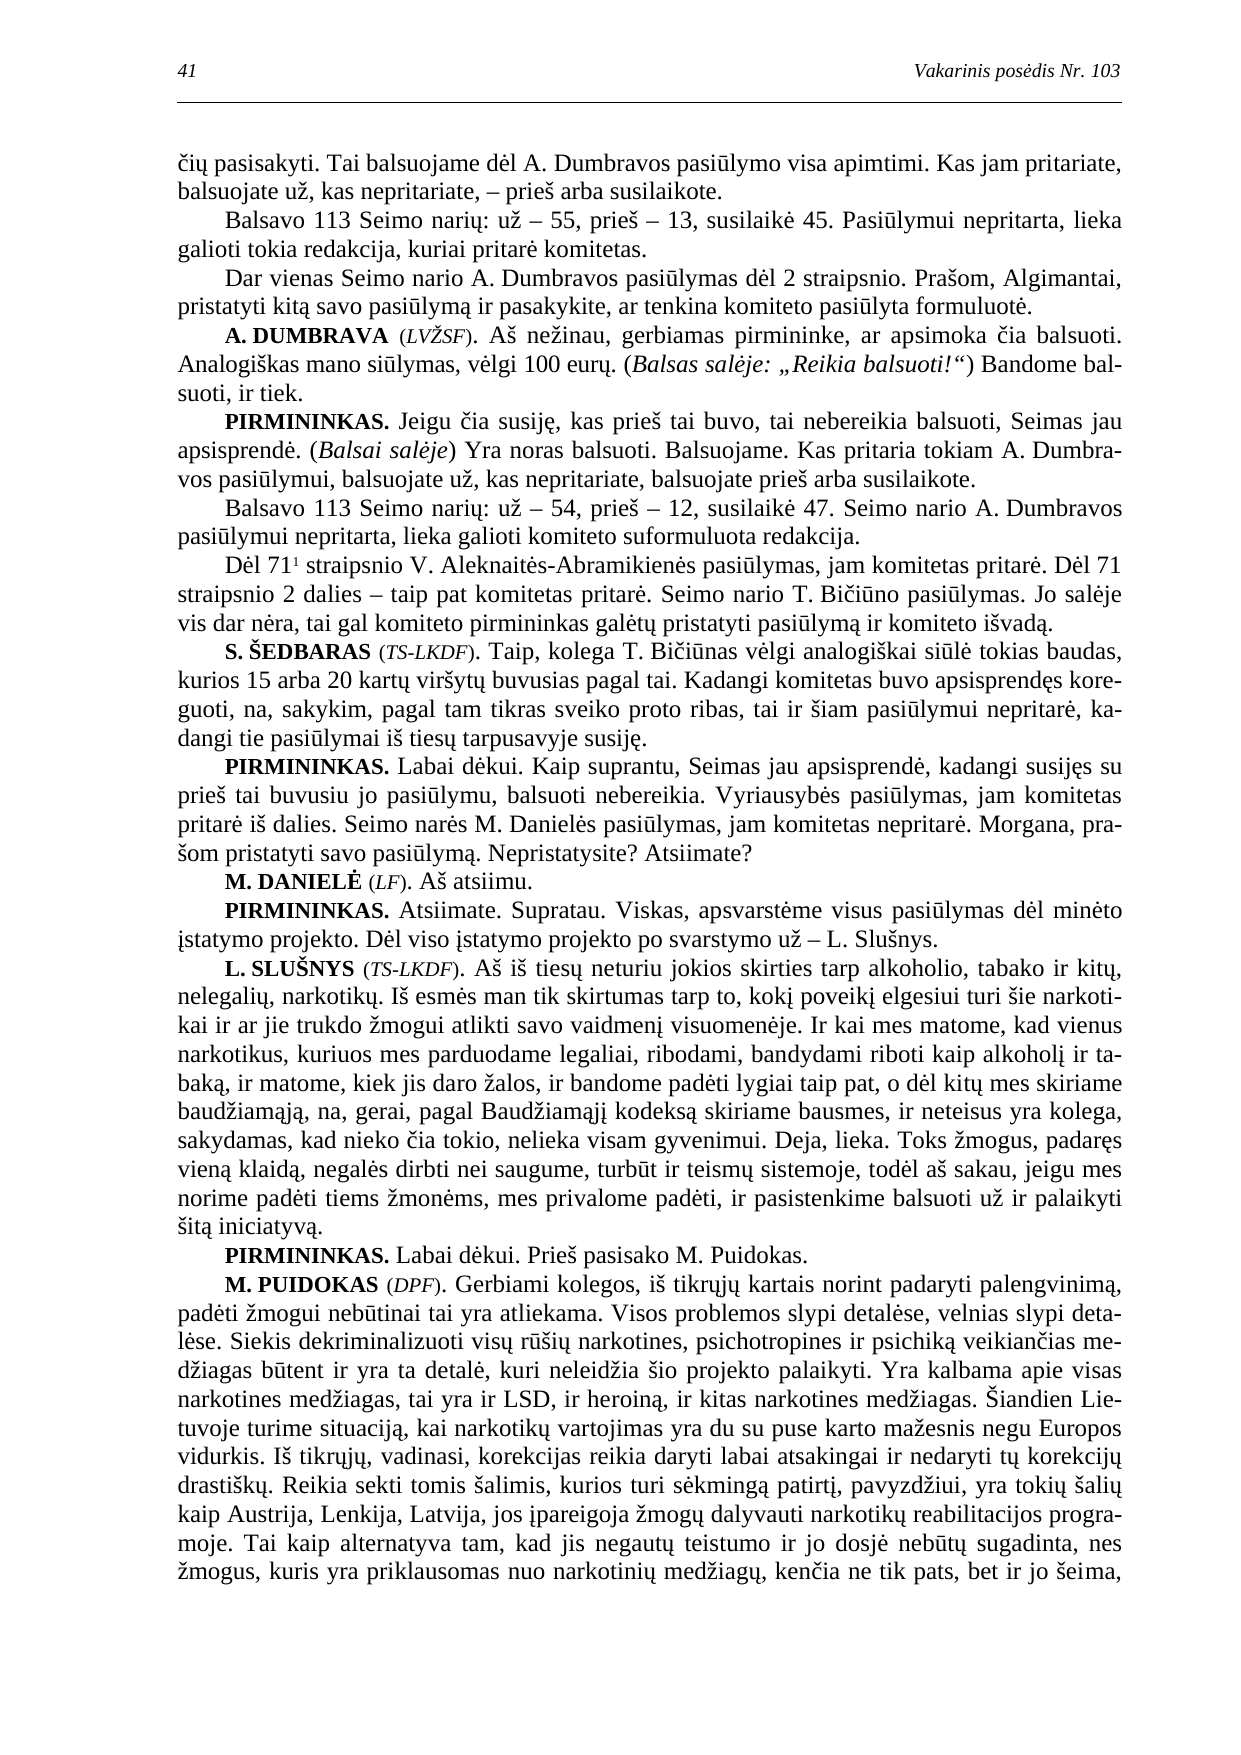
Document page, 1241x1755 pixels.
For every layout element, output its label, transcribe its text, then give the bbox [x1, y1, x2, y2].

text Bal­sa­vo 113 Sei­mo na­rių: už – 54, prieš – 12, su­si­lai­kė 47. Sei­mo na­rio A. Dumb­ra­vos pa­siū­ly­mui ne­pri­tar­ta, lie­ka ga­lio­ti ko­mi­te­to su­for­mu­luo­ta re­dak­ci­ja. [177, 493, 1122, 550]
text M. PUIDOKAS (DPF). Ger­bia­mi ko­le­gos, iš tik­rų­jų kar­tais no­rint pa­da­ry­ti pa­leng­vi­ni­mą, pa­dė­ti žmo­gui ne­bū­ti­nai tai yra at­lie­ka­ma. Vi­sos pro­ble­mos sly­pi de­ta­lė­se, vel­nias sly­pi de­ta­lė­se. Sie­kis dek­ri­mi­na­li­zuo­ti vi­sų rū­šių nar­ko­ti­nes, psi­chot­ro­pi­nes ir psi­chi­ką vei­kian­čias me­džia­gas bū­tent ir yra ta de­ta­lė, ku­ri ne­lei­džia šio pro­jek­to pa­lai­ky­ti. Yra kal­ba­ma apie vi­sas nar­ko­ti­nes me­džia­gas, tai yra ir LSD, ir he­roi­ną, ir ki­tas nar­ko­ti­nes me­džia­gas. Šian­dien Lie­tu­vo­je tu­ri­me si­tu­a­ci­ją, kai nar­ko­ti­kų var­to­ji­mas yra du su pu­se kar­to ma­žes­nis ne­gu Eu­ro­pos vi­dur­kis. Iš tik­rų­jų, va­di­na­si, ko­rek­ci­jas rei­kia da­ry­ti la­bai at­sa­kin­gai ir ne­da­ry­ti tų ko­rek­ci­jų dras­tiš­kų. Rei­kia sek­ti tomis ša­limis, ku­rios tu­ri sėk­min­gą pa­tir­tį, pa­vyz­džiui, yra to­kių ša­lių kaip Aust­ri­ja, Len­ki­ja, Lat­vi­ja, jos įpa­rei­go­ja žmo­gų da­ly­vau­ti nar­ko­ti­kų re­a­bi­li­ta­ci­jos pro­gra­mo­je. Tai kaip al­ter­na­ty­va tam, kad jis ne­gau­tų teis­tu­mo ir jo dos­jė ne­bū­tų su­ga­din­ta, nes žmo­gus, ku­ris yra pri­klau­so­mas nuo nar­ko­ti­nių me­džia­gų, ken­čia ne tik pats, bet ir jo šei­ma, [177, 1269, 1122, 1585]
text Bal­sa­vo 113 Sei­mo na­rių: už – 55, prieš – 13, su­si­lai­kė 45. Pa­siū­ly­mui ne­pri­tar­ta, lie­ka ga­lio­ti to­kia re­dak­ci­ja, ku­riai pri­ta­rė ko­mi­te­tas. [177, 205, 1122, 263]
text L. SLUŠNYS (TS-LKDF). Aš iš tie­sų ne­tu­riu jo­kios skir­ties tarp al­ko­ho­lio, ta­ba­ko ir ki­tų, ne­le­ga­lių, nar­ko­ti­kų. Iš es­mės man tik skir­tu­mas tarp to, ko­kį po­vei­kį el­ge­siui tu­ri šie nar­ko­ti­kai ir ar jie truk­do žmo­gui at­lik­ti sa­vo vaid­me­nį vi­suo­me­nė­je. Ir kai mes ma­to­me, kad vie­nus nar­ko­ti­kus, ku­riuos mes par­duo­da­me le­ga­liai, ri­bo­da­mi, ban­dy­da­mi ri­bo­ti kaip al­ko­ho­lį ir ta­ba­ką, ir ma­to­me, kiek jis da­ro ža­los, ir ban­do­me pa­dė­ti ly­giai taip pat, o dėl ki­tų mes ski­ria­me bau­džia­mą­ją, na, ge­rai, pa­gal Bau­džia­mą­jį ko­dek­są ski­ria­me baus­mes, ir ne­tei­sus yra ko­le­ga, sa­ky­da­mas, kad nie­ko čia to­kio, ne­lie­ka vi­sam gy­ve­ni­mui. De­ja, lie­ka. Toks žmo­gus, pa­da­ręs vie­ną klai­dą, ne­ga­lės dirb­ti nei sau­gu­me, tur­būt ir teis­mų sis­te­mo­je, to­dėl aš sa­kau, jei­gu mes no­ri­me pa­dė­ti tiems žmo­nėms, mes pri­va­lo­me pa­dė­ti, ir pa­si­sten­ki­me bal­suo­ti už ir pa­lai­ky­ti ši­tą ini­cia­ty­vą. [177, 953, 1122, 1240]
text PIRMININKAS. At­si­i­ma­te. Su­pra­tau. Vis­kas, ap­svars­tė­me vi­sus pa­siū­ly­mas dėl mi­nė­to įsta­ty­mo pro­jek­to. Dėl vi­so įsta­ty­mo pro­jek­to po svars­ty­mo už – L. Sluš­nys. [177, 895, 1122, 953]
text PIRMININKAS. Jei­gu čia su­si­ję, kas prieš tai bu­vo, tai ne­be­rei­kia bal­suo­ti, Sei­mas jau ap­si­spren­dė. (Bal­sai sa­lė­je) Yra no­ras bal­suo­ti. Bal­suo­ja­me. Kas pri­ta­ria to­kiam A. Dumb­ra­vos pa­siū­ly­mui, bal­suo­ja­te už, kas ne­pri­ta­ria­te, bal­suo­ja­te prieš ar­ba su­si­lai­ko­te. [177, 406, 1122, 493]
text PIRMININKAS. La­bai dė­kui. Prieš pa­si­sa­ko M. Pui­do­kas. [177, 1240, 1122, 1269]
text Dėl 711 straips­nio V. Alek­nai­tės-Ab­ra­mi­kie­nės pa­siū­ly­mas, jam ko­mi­te­tas pri­ta­rė. Dėl 71 straips­nio 2 da­lies – taip pat ko­mi­te­tas pri­ta­rė. Sei­mo na­rio T. Bi­čiū­no pa­siū­ly­mas. Jo sa­lė­je vis dar nė­ra, tai gal ko­mi­te­to pir­mi­nin­kas ga­lė­tų pri­sta­ty­ti pa­siū­ly­mą ir ko­mi­te­to iš­va­dą. [177, 550, 1122, 636]
text S. ŠEDBARAS (TS-LKDF). Taip, ko­le­ga T. Bi­čiū­nas vėl­gi ana­lo­giš­kai siū­lė to­kias bau­das, ku­rios 15 ar­ba 20 kar­tų vir­šy­tų bu­vu­sias pa­gal tai. Ka­dan­gi ko­mi­te­tas bu­vo ap­si­spren­dęs ko­re­guo­ti, na, sa­ky­kim, pa­gal tam tik­ras svei­ko pro­to ri­bas, tai ir šiam pa­siū­ly­mui ne­pri­ta­rė, ka­dan­gi tie pa­siū­ly­mai iš tie­sų tar­pu­sa­vy­je su­si­ję. [177, 636, 1122, 751]
text PIRMININKAS. La­bai dė­kui. Kaip su­pran­tu, Sei­mas jau ap­si­spren­dė, ka­dan­gi su­si­jęs su prieš tai bu­vu­siu jo pa­siū­ly­mu, bal­suo­ti ne­be­rei­kia. Vy­riau­sy­bės pa­siū­ly­mas, jam ko­mi­te­tas pri­ta­rė iš da­lies. Sei­mo na­rės M. Da­nie­lės pa­siū­ly­mas, jam ko­mi­te­tas ne­pri­ta­rė. Mor­ga­na, pra­šom pri­sta­ty­ti sa­vo pa­siū­ly­mą. Ne­pri­sta­ty­si­te? At­si­i­ma­te? [177, 751, 1122, 866]
text čių pa­si­sa­ky­ti. Tai bal­suo­ja­me dėl A. Dumb­ra­vos pa­siū­ly­mo vi­sa ap­im­ti­mi. Kas jam pri­ta­ria­te, bal­suo­ja­te už, kas ne­pri­ta­ria­te, – prieš ar­ba su­si­lai­ko­te. [177, 148, 1122, 205]
text M. DANIELĖ (LF). Aš at­si­i­mu. [177, 866, 1122, 895]
text A. DUMBRAVA (LVŽSF). Aš ne­ži­nau, ger­bia­mas pir­mi­nin­ke, ar ap­si­mo­ka čia bal­suo­ti. Ana­lo­giš­kas ma­no siū­ly­mas, vėl­gi 100 eu­rų. (Bal­sas sa­lė­je: „Rei­kia bal­suo­ti!“) Ban­do­me bal­suo­ti, ir tiek. [177, 320, 1122, 406]
text Dar vie­nas Sei­mo na­rio A. Dumb­ra­vos pa­siū­ly­mas dėl 2 straips­nio. Pra­šom, Al­gi­man­tai, pri­sta­ty­ti ki­tą sa­vo pa­siū­ly­mą ir pa­sa­ky­ki­te, ar ten­ki­na ko­mi­te­to pa­siū­ly­ta for­mu­luo­tė. [177, 263, 1122, 320]
